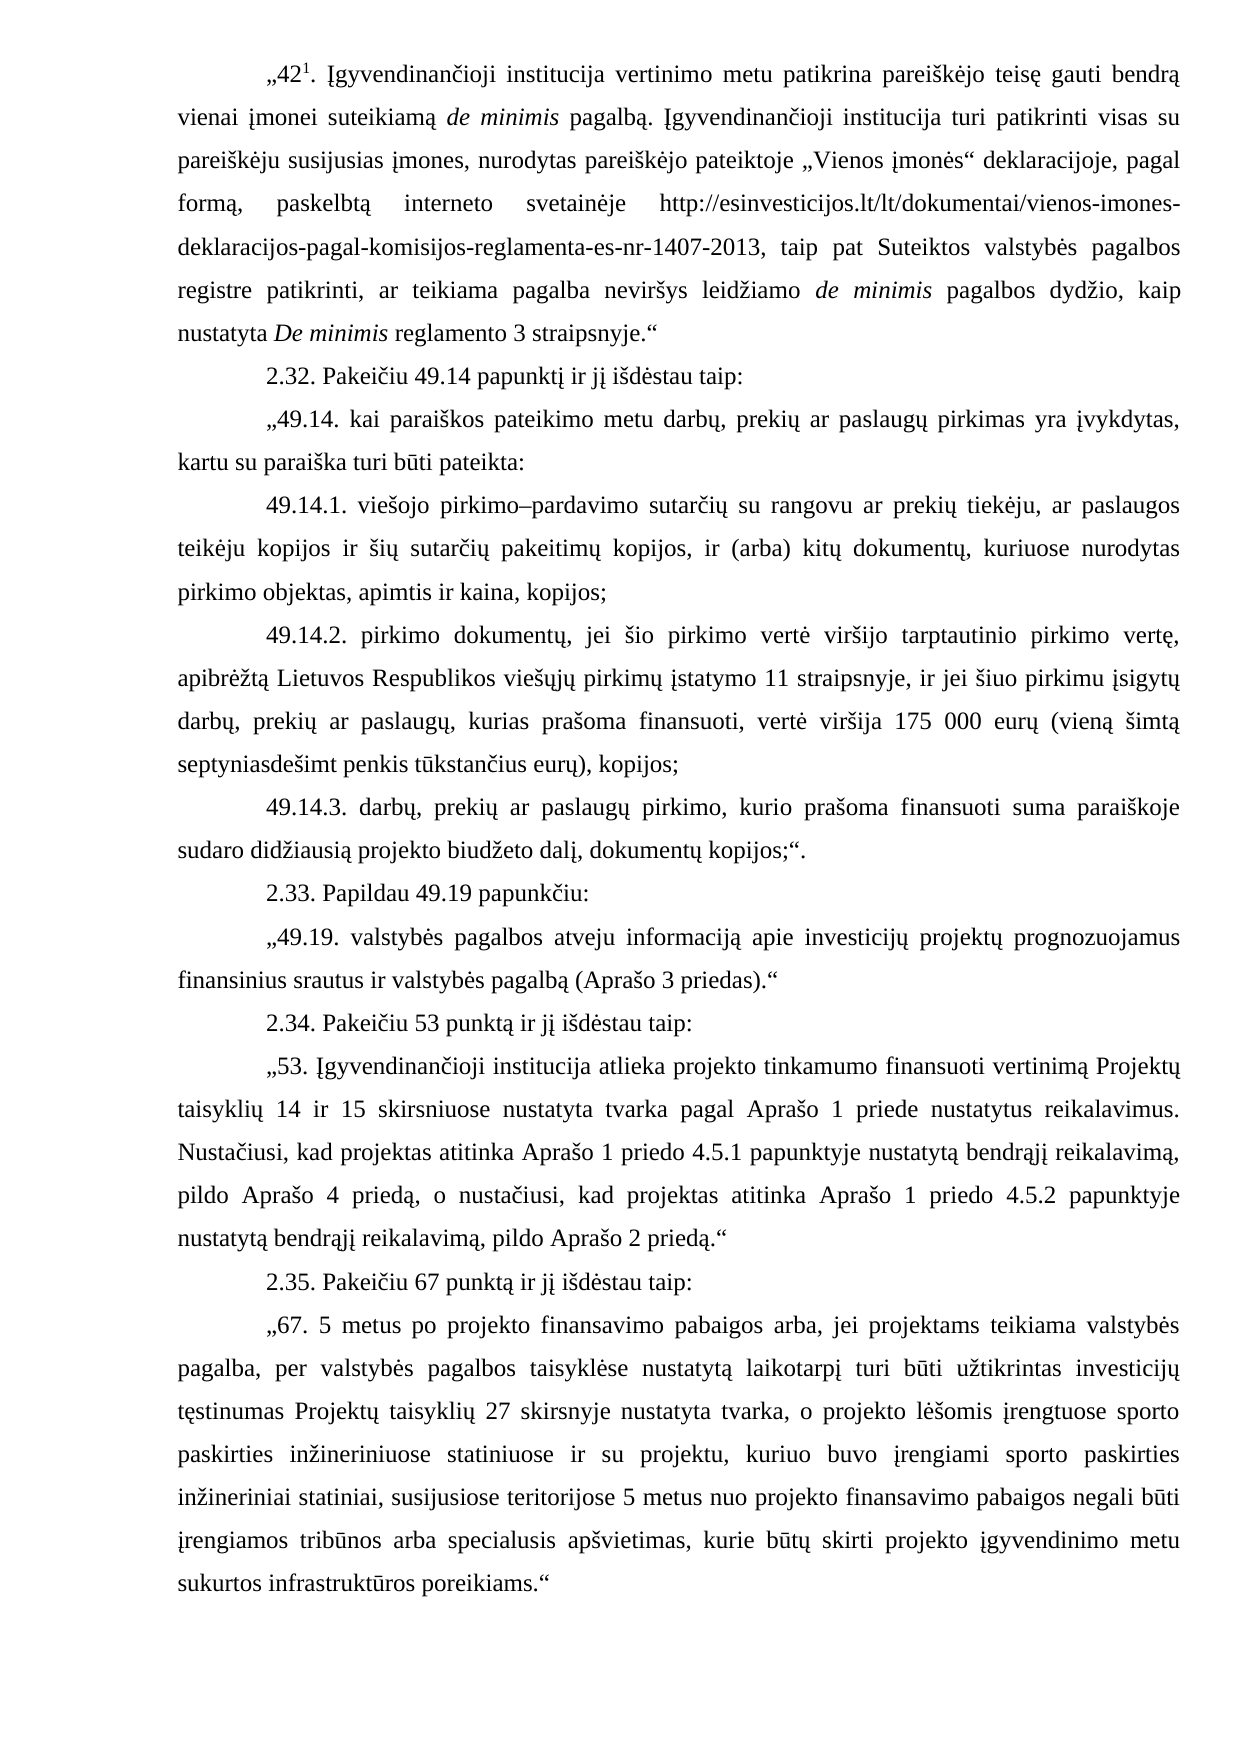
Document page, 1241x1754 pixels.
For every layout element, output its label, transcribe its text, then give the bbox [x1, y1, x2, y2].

text 2.33. Papildau 49.19 papunkčiu: [266, 878, 1181, 907]
text 49.14.2. pirkimo dokumentų, jei šio pirkimo vertė viršijo tarptautinio pirkimo vertę, apibrėžtą Lietuvos Respublikos viešųjų pirkimų įstatymo 11 straipsnyje, ir jei šiuo pirkimu įsigytų darbų, prekių ar paslaugų, kurias prašoma finansuoti, vertė viršija 175 000 eurų (vieną šimtą septyniasdešimt penkis tūkstančius eurų), kopijos; [177, 620, 1181, 778]
text „53. Įgyvendinančioji institucija atlieka projekto tinkamumo finansuoti vertinimą Projektų taisyklių 14 ir 15 skirsniuose nustatyta tvarka pagal Aprašo 1 priede nustatytus reikalavimus. Nustačiusi, kad projektas atitinka Aprašo 1 priedo 4.5.1 papunktyje nustatytą bendrąjį reikalavimą, pildo Aprašo 4 priedą, o nustačiusi, kad projektas atitinka Aprašo 1 priedo 4.5.2 papunktyje nustatytą bendrąjį reikalavimą, pildo Aprašo 2 priedą.“ [177, 1051, 1181, 1252]
text „49.19. valstybės pagalbos atveju informaciją apie investicijų projektų prognozuojamus finansinius srautus ir valstybės pagalbą (Aprašo 3 priedas).“ [177, 922, 1181, 993]
text 2.35. Pakeičiu 67 punktą ir jį išdėstau taip: [266, 1267, 1181, 1295]
text „49.14. kai paraiškos pateikimo metu darbų, prekių ar paslaugų pirkimas yra įvykdytas, kartu su paraiška turi būti pateikta: [177, 404, 1181, 476]
text 49.14.3. darbų, prekių ar paslaugų pirkimo, kurio prašoma finansuoti suma paraiškoje sudaro didžiausią projekto biudžeto dalį, dokumentų kopijos;“. [177, 792, 1181, 864]
text 2.34. Pakeičiu 53 punktą ir jį išdėstau taip: [266, 1008, 1181, 1037]
text 2.32. Pakeičiu 49.14 papunktį ir jį išdėstau taip: [266, 361, 1181, 390]
text „421. Įgyvendinančioji institucija vertinimo metu patikrina pareiškėjo teisę gauti bendrą vienai įmonei suteikiamą de minimis pagalbą. Įgyvendinančioji institucija turi patikrinti visas su pareiškėju susijusias įmones, nurodytas pareiškėjo pateiktoje „Vienos įmonės“ deklaracijoje, pagal formą, paskelbtą interneto svetainėje http://esinvesticijos.lt/lt/dokumentai/vienos-imones-deklaracijos-pagal-komisijos-reglamenta-es-nr-1407-2013, taip pat Suteiktos valstybės pagalbos registre patikrinti, ar teikiama pagalba neviršys leidžiamo de minimis pagalbos dydžio, kaip nustatyta De minimis reglamento 3 straipsnyje.“ [177, 59, 1181, 347]
text „67. 5 metus po projekto finansavimo pabaigos arba, jei projektams teikiama valstybės pagalba, per valstybės pagalbos taisyklėse nustatytą laikotarpį turi būti užtikrintas investicijų tęstinumas Projektų taisyklių 27 skirsnyje nustatyta tvarka, o projekto lėšomis įrengtuose sporto paskirties inžineriniuose statiniuose ir su projektu, kuriuo buvo įrengiami sporto paskirties inžineriniai statiniai, susijusiose teritorijose 5 metus nuo projekto finansavimo pabaigos negali būti įrengiamos tribūnos arba specialusis apšvietimas, kurie būtų skirti projekto įgyvendinimo metu sukurtos infrastruktūros poreikiams.“ [177, 1310, 1181, 1597]
text 49.14.1. viešojo pirkimo–pardavimo sutarčių su rangovu ar prekių tiekėju, ar paslaugos teikėju kopijos ir šių sutarčių pakeitimų kopijos, ir (arba) kitų dokumentų, kuriuose nurodytas pirkimo objektas, apimtis ir kaina, kopijos; [177, 490, 1181, 605]
